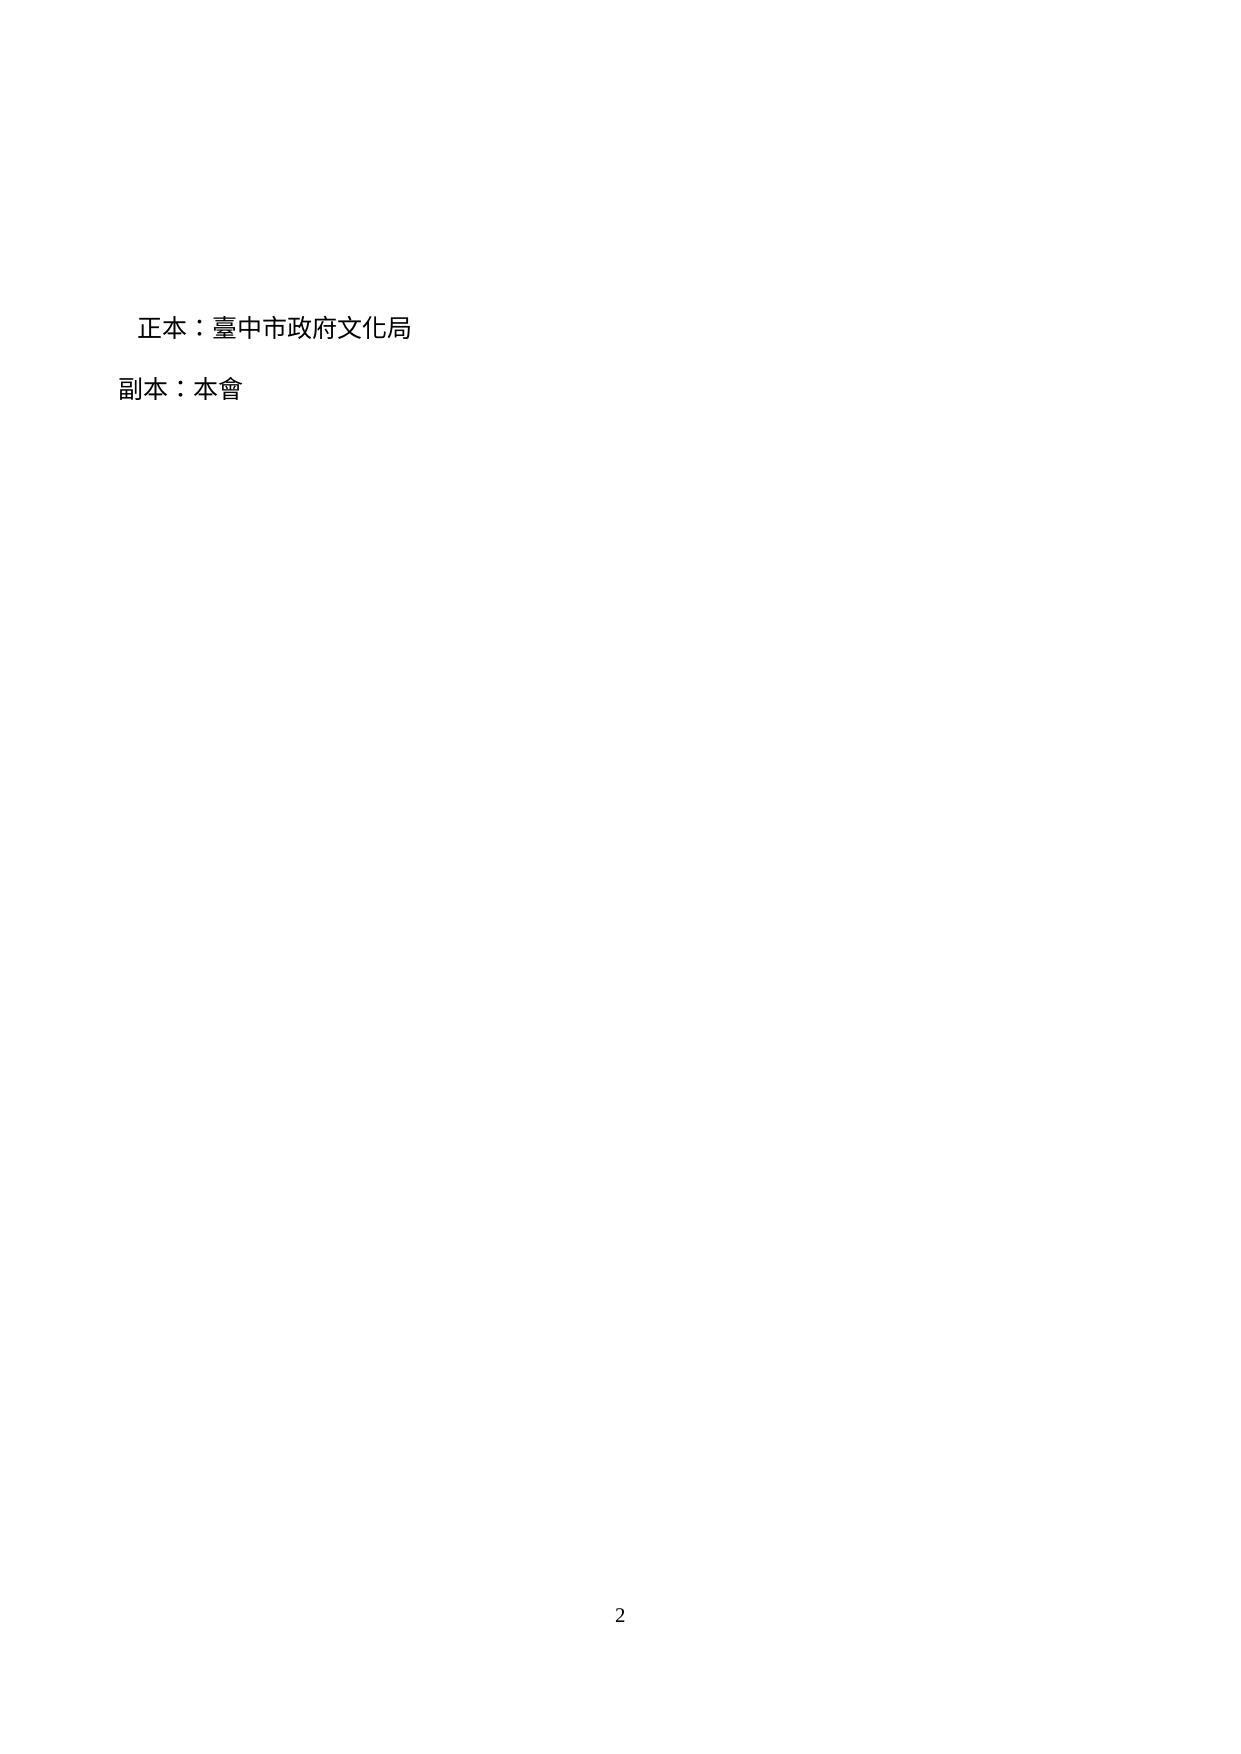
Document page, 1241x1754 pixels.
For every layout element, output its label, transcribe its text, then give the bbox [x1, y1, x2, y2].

text 副本：本會 [118, 346, 1122, 408]
text 正本：臺中市政府文化局 [18, 283, 1122, 346]
